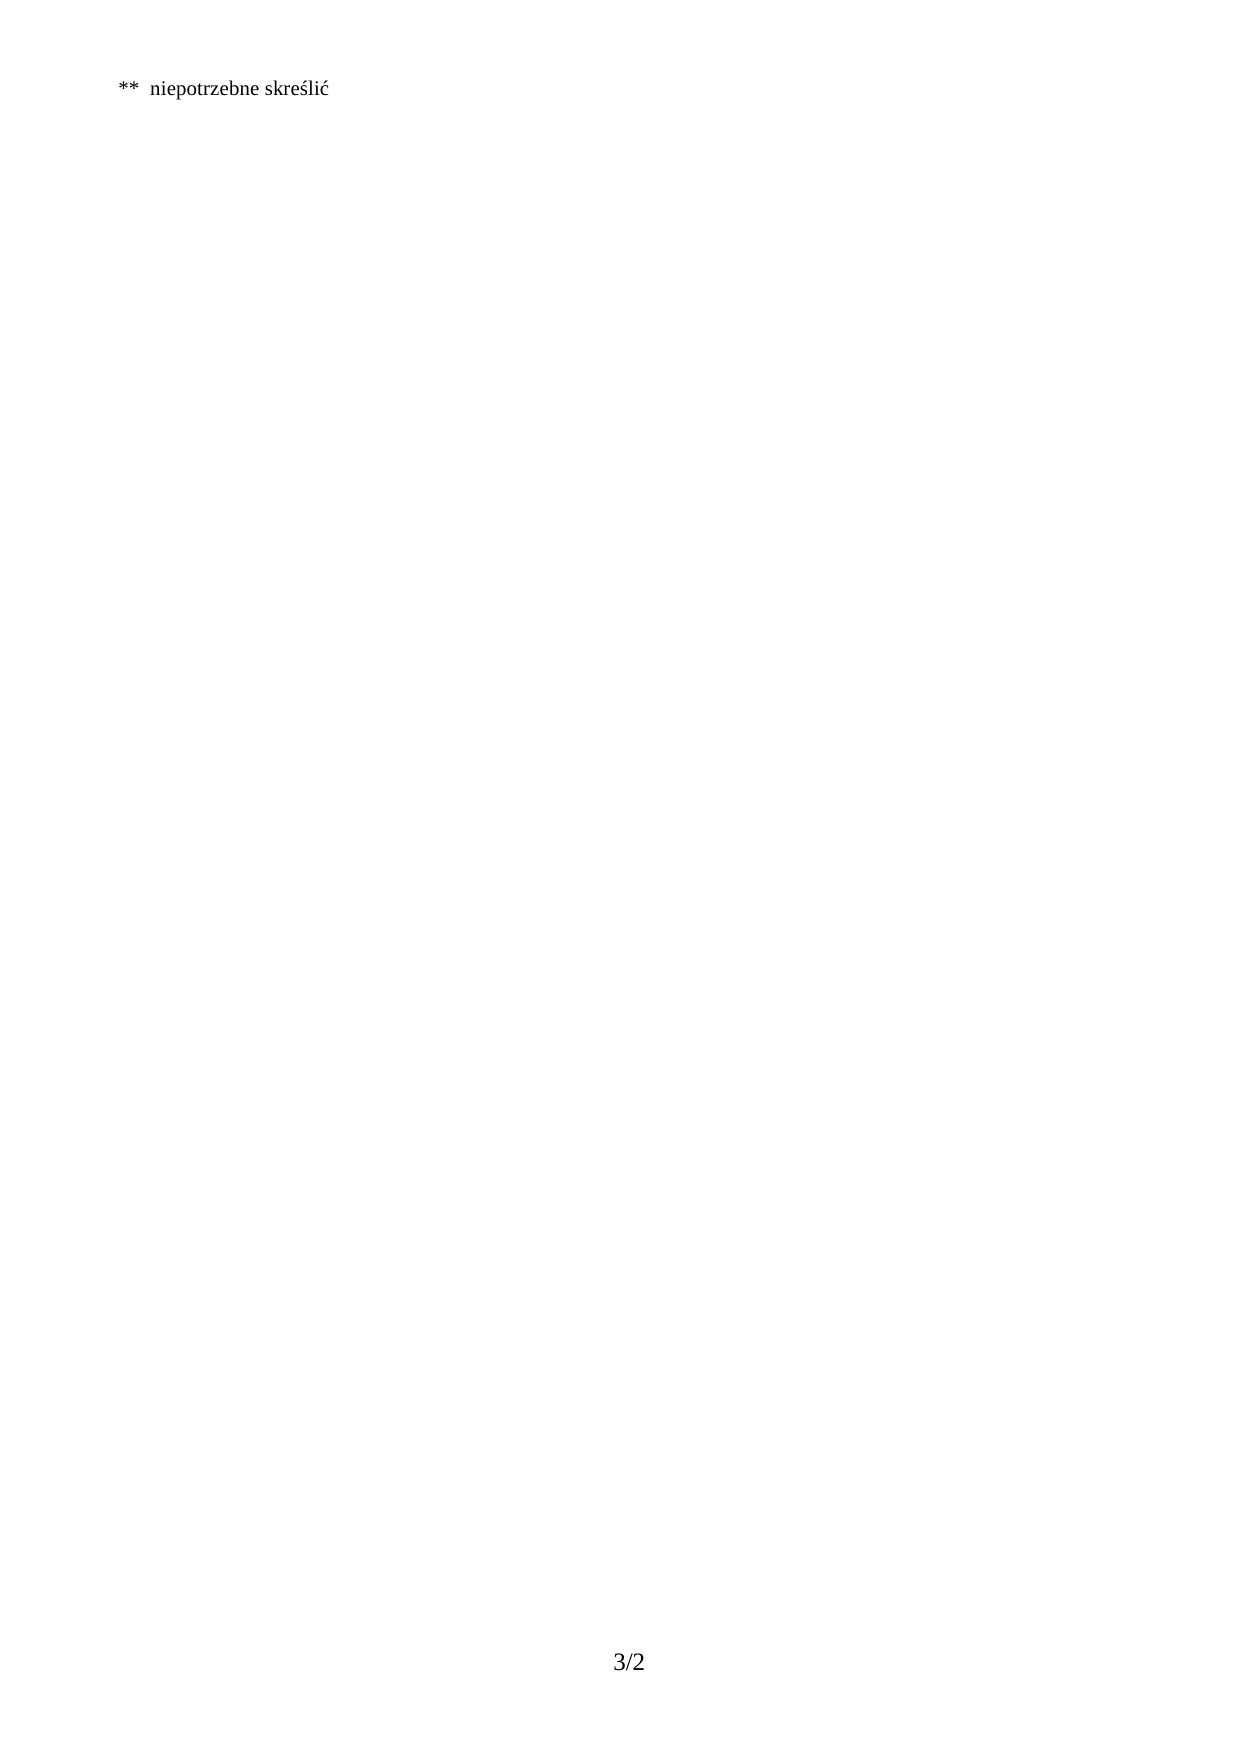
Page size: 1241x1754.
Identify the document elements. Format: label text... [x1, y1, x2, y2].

text ** niepotrzebne skreślić [118, 77, 1140, 100]
